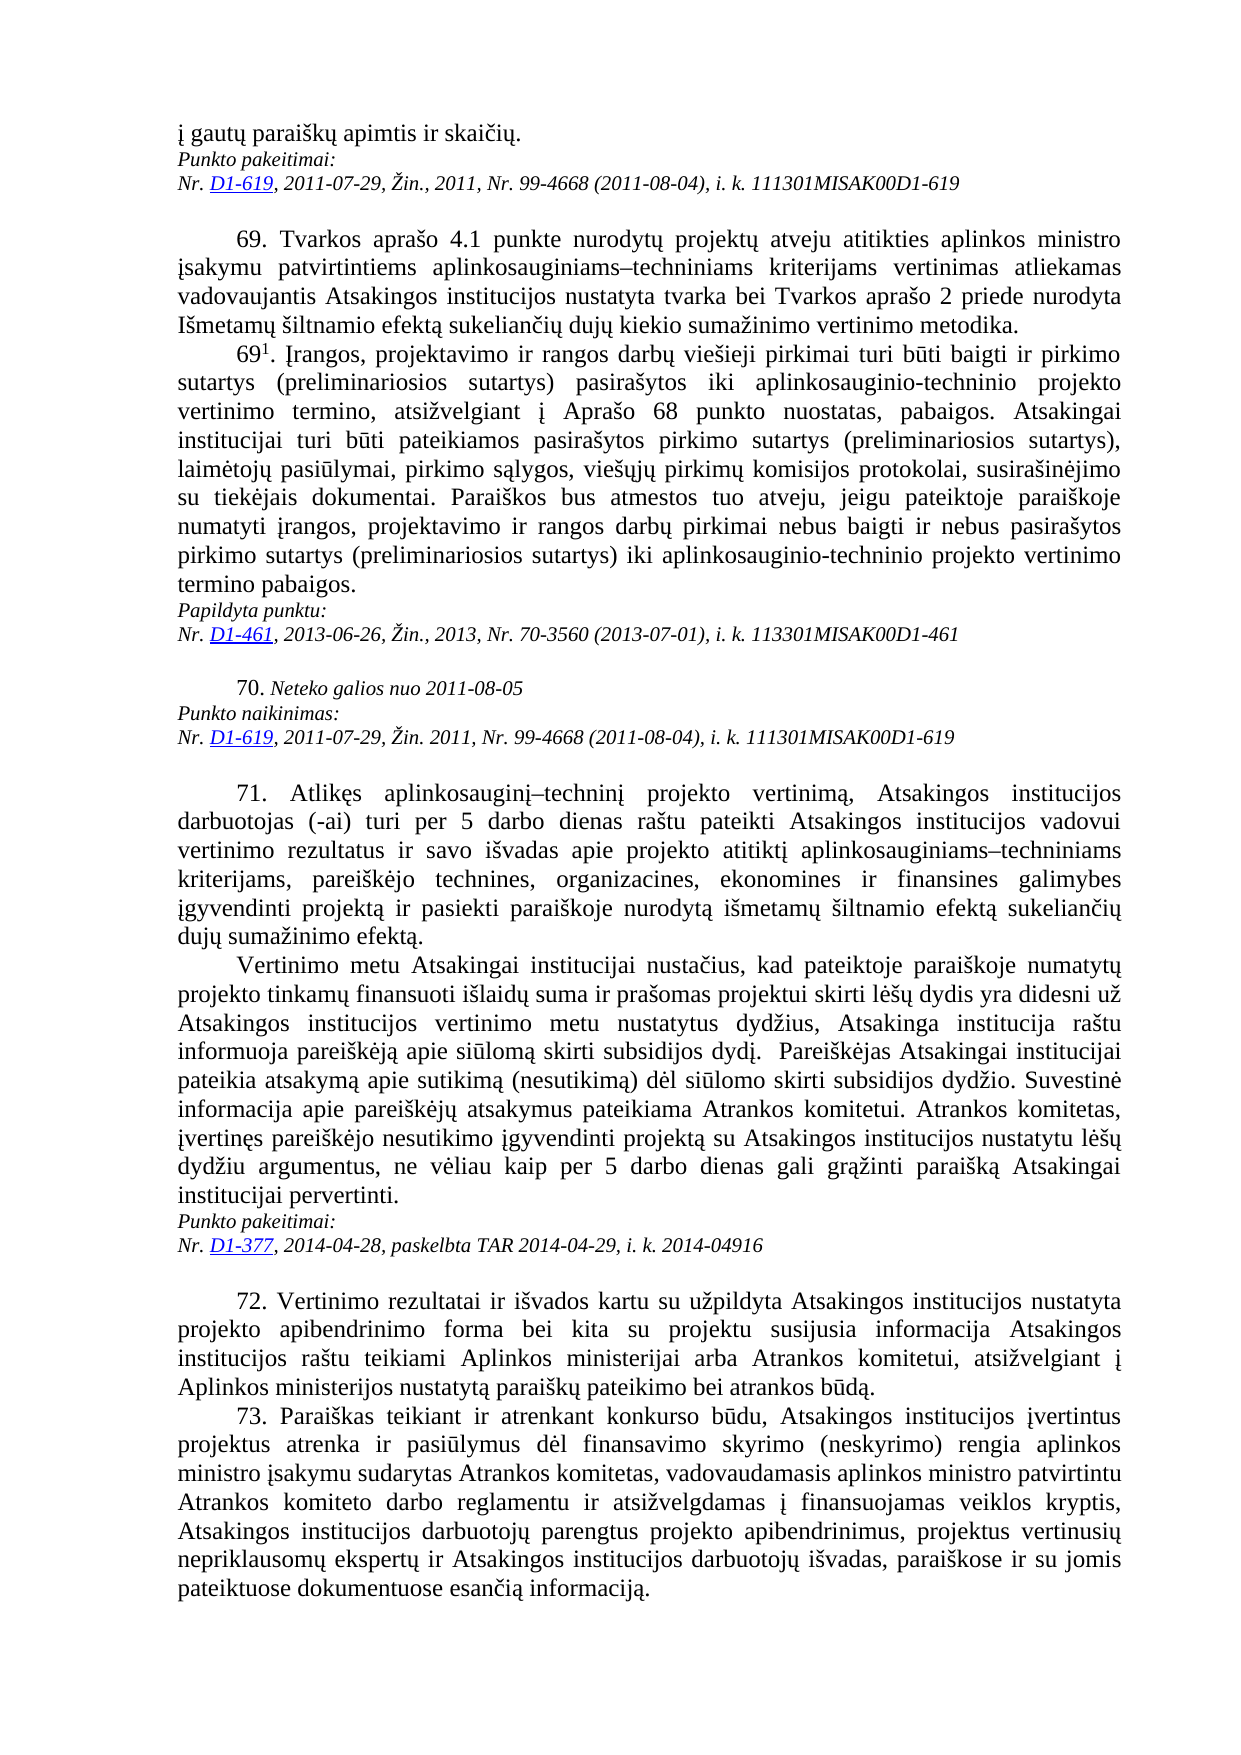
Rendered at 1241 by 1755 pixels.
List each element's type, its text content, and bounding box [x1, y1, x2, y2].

text Nr. D1-619, 2011-07-29, Žin., 2011, Nr. 99-4668 (2011-08-04), i. k. 111301MISAK00D1-619 [177, 171, 1122, 195]
text 73. Paraiškas teikiant ir atrenkant konkurso būdu, Atsakingos institucijos įvertintus projektus atrenka ir pasiūlymus dėl finansavimo skyrimo (neskyrimo) rengia aplinkos ministro įsakymu sudarytas Atrankos komitetas, vadovaudamasis aplinkos ministro patvirtintu Atrankos komiteto darbo reglamentu ir atsižvelgdamas į finansuojamas veiklos kryptis, Atsakingos institucijos darbuotojų parengtus projekto apibendrinimus, projektus vertinusių nepriklausomų ekspertų ir Atsakingos institucijos darbuotojų išvadas, paraiškose ir su jomis pateiktuose dokumentuose esančią informaciją. [177, 1401, 1122, 1602]
text 72. Vertinimo rezultatai ir išvados kartu su užpildyta Atsakingos institucijos nustatyta projekto apibendrinimo forma bei kita su projektu susijusia informacija Atsakingos institucijos raštu teikiami Aplinkos ministerijai arba Atrankos komitetui, atsižvelgiant į Aplinkos ministerijos nustatytą paraiškų pateikimo bei atrankos būdą. [177, 1286, 1122, 1401]
text Nr. D1-619, 2011-07-29, Žin. 2011, Nr. 99-4668 (2011-08-04), i. k. 111301MISAK00D1-619 [177, 725, 1122, 749]
text Nr. D1-461, 2013-06-26, Žin., 2013, Nr. 70-3560 (2013-07-01), i. k. 113301MISAK00D1-461 [177, 622, 1122, 646]
text į gautų paraiškų apimtis ir skaičių. [177, 118, 1122, 147]
text Vertinimo metu Atsakingai institucijai nustačius, kad pateiktoje paraiškoje numatytų projekto tinkamų finansuoti išlaidų suma ir prašomas projektui skirti lėšų dydis yra didesni už Atsakingos institucijos vertinimo metu nustatytus dydžius, Atsakinga institucija raštu informuoja pareiškėją apie siūlomą skirti subsidijos dydį. Pareiškėjas Atsakingai institucijai pateikia atsakymą apie sutikimą (nesutikimą) dėl siūlomo skirti subsidijos dydžio. Suvestinė informacija apie pareiškėjų atsakymus pateikiama Atrankos komitetui. Atrankos komitetas, įvertinęs pareiškėjo nesutikimo įgyvendinti projektą su Atsakingos institucijos nustatytu lėšų dydžiu argumentus, ne vėliau kaip per 5 darbo dienas gali grąžinti paraišką Atsakingai institucijai pervertinti. [177, 950, 1122, 1209]
text 71. Atlikęs aplinkosauginį–techninį projekto vertinimą, Atsakingos institucijos darbuotojas (-ai) turi per 5 darbo dienas raštu pateikti Atsakingos institucijos vadovui vertinimo rezultatus ir savo išvadas apie projekto atitiktį aplinkosauginiams–techniniams kriterijams, pareiškėjo technines, organizacines, ekonomines ir finansines galimybes įgyvendinti projektą ir pasiekti paraiškoje nurodytą išmetamų šiltnamio efektą sukeliančių dujų sumažinimo efektą. [177, 778, 1122, 950]
text 69. Tvarkos aprašo 4.1 punkte nurodytų projektų atveju atitikties aplinkos ministro įsakymu patvirtintiems aplinkosauginiams–techniniams kriterijams vertinimas atliekamas vadovaujantis Atsakingos institucijos nustatyta tvarka bei Tvarkos aprašo 2 priede nurodyta Išmetamų šiltnamio efektą sukeliančių dujų kiekio sumažinimo vertinimo metodika. [177, 224, 1122, 339]
text 70. Neteko galios nuo 2011-08-05 [177, 674, 1122, 701]
text Nr. D1-377, 2014-04-28, paskelbta TAR 2014-04-29, i. k. 2014-04916 [177, 1233, 1122, 1257]
text Punkto naikinimas: [177, 701, 1122, 725]
text Punkto pakeitimai: [177, 1209, 1122, 1233]
text Papildyta punktu: [177, 597, 1122, 622]
text 691. Įrangos, projektavimo ir rangos darbų viešieji pirkimai turi būti baigti ir pirkimo sutartys (preliminariosios sutartys) pasirašytos iki aplinkosauginio-techninio projekto vertinimo termino, atsižvelgiant į Aprašo 68 punkto nuostatas, pabaigos. Atsakingai institucijai turi būti pateikiamos pasirašytos pirkimo sutartys (preliminariosios sutartys), laimėtojų pasiūlymai, pirkimo sąlygos, viešųjų pirkimų komisijos protokolai, susirašinėjimo su tiekėjais dokumentai. Paraiškos bus atmestos tuo atveju, jeigu pateiktoje paraiškoje numatyti įrangos, projektavimo ir rangos darbų pirkimai nebus baigti ir nebus pasirašytos pirkimo sutartys (preliminariosios sutartys) iki aplinkosauginio-techninio projekto vertinimo termino pabaigos. [177, 339, 1122, 597]
text Punkto pakeitimai: [177, 147, 1122, 171]
